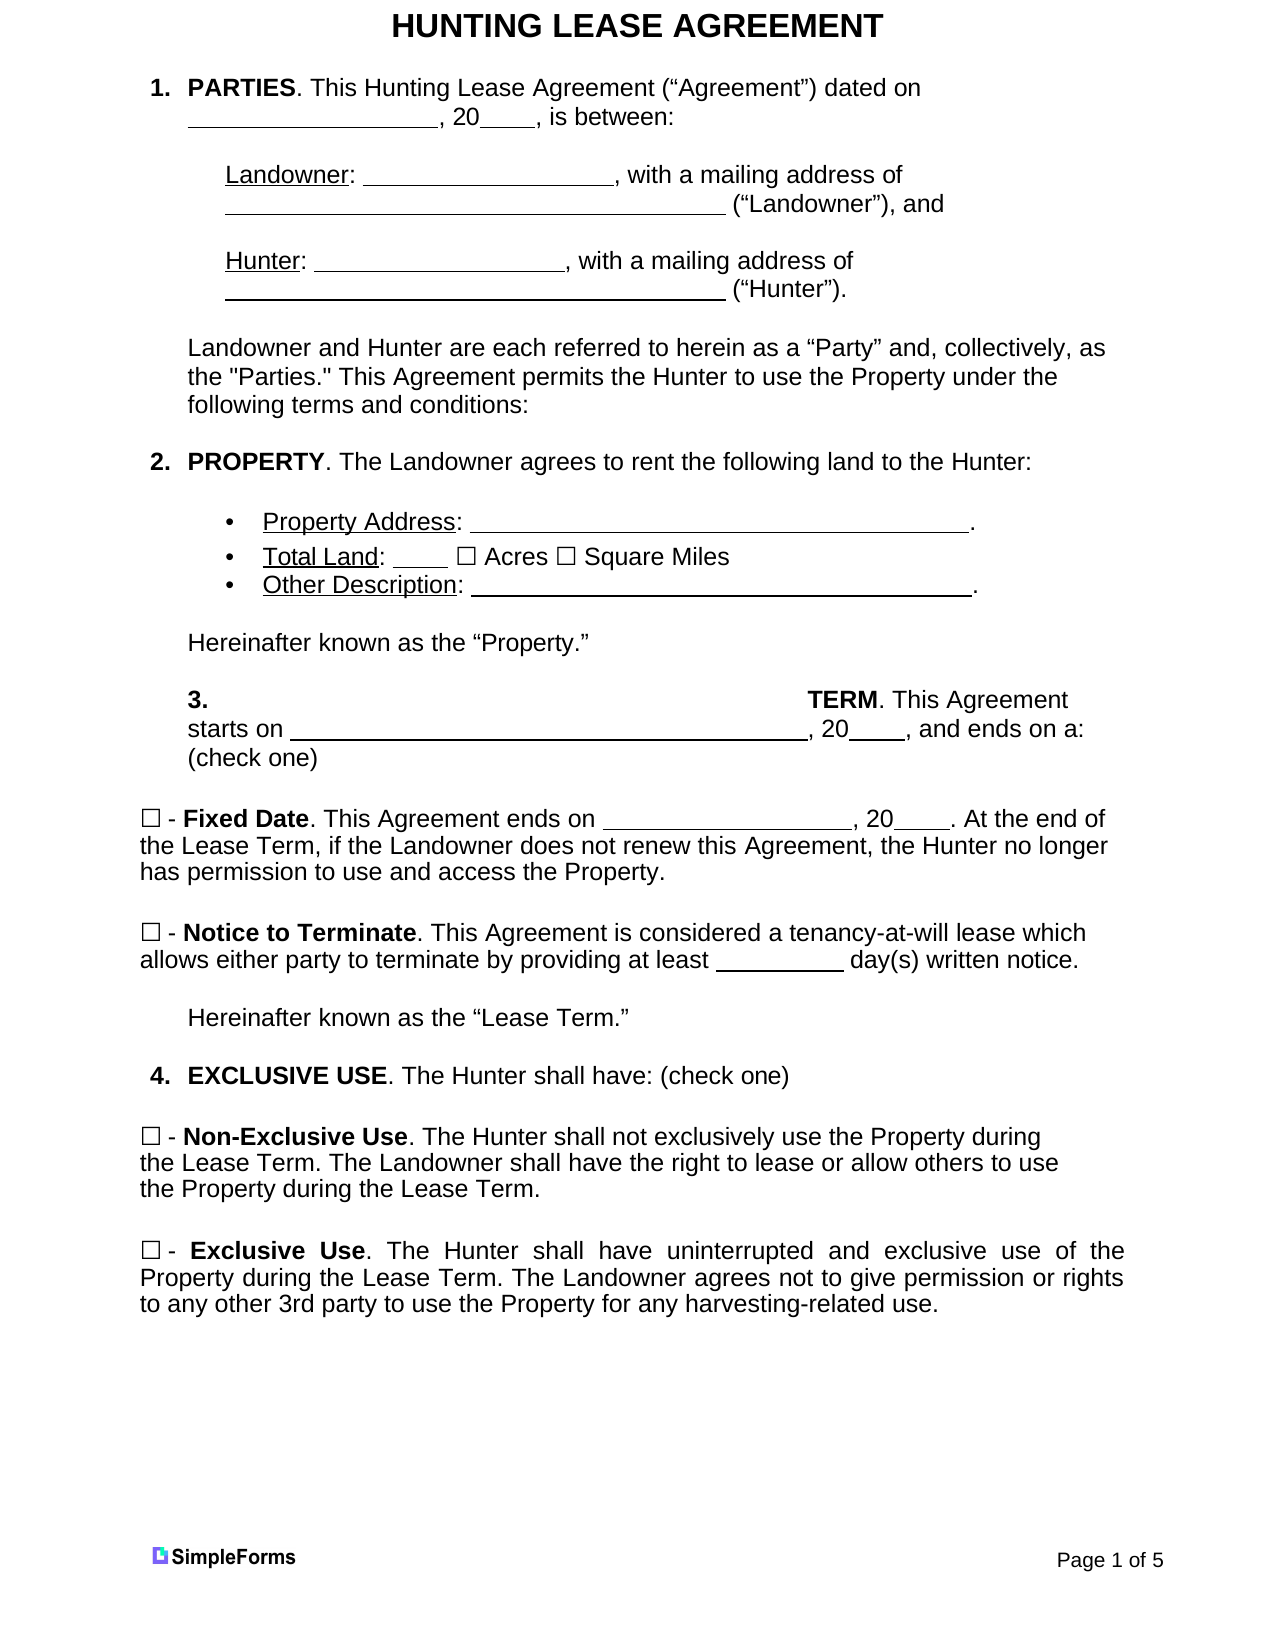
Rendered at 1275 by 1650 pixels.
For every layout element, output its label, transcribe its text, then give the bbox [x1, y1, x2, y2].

list - Non-Exclusive Use. The Hunter shall not exclusively use the Property during the Lease Term. The Landowner shall have the right to lease or allow others to use the Property during the Lease Term. [139, 1121, 1066, 1203]
list PARTIES. This Hunting Lease Agreement (“Agreement”) dated on [150, 73, 1137, 102]
text (“Landowner”), and [225, 189, 1137, 218]
text , 20 , is between: [187, 102, 1137, 131]
list Other Description: . [225, 572, 1137, 599]
text Hereinafter known as the “Lease Term.” [187, 1003, 1137, 1032]
list PROPERTY. The Landowner agrees to rent the following land to the Hunter: [150, 447, 1137, 476]
text Landowner: , with a mailing address of [225, 159, 1137, 188]
text Hereinafter known as the “Property.” [187, 628, 1137, 657]
text Landowner and Hunter are each referred to herein as a “Party” and, collectively, as the "Parties." This Agreement permits the Hunter to use the Property under the following terms and conditions: [187, 333, 1116, 419]
text (“Hunter”). [225, 275, 1137, 304]
list - Exclusive Use. The Hunter shall have uninterrupted and exclusive use of the Property during the Lease Term. The Landowner agrees not to give permission or rights to any other 3rd party to use the Property for any harvesting-related use. [139, 1235, 1125, 1318]
list TERM. This Agreement starts on , 20 , and ends on a: (check one) [187, 686, 1084, 772]
list EXCLUSIVE USE. The Hunter shall have: (check one) [150, 1061, 1137, 1089]
subtitle HUNTING LEASE AGREEMENT [139, 6, 1135, 45]
text Hunter: , with a mailing address of [225, 246, 1137, 275]
list Property Address: . [225, 507, 1137, 536]
list - Notice to Terminate. This Agreement is considered a tenancy-at-will lease which allows either party to terminate by providing at least day(s) written notice. [139, 917, 1098, 974]
list Total Land: ☐ Acres ☐ Square Miles [225, 536, 1137, 572]
list - Fixed Date. This Agreement ends on , 20 . At the end of the Lease Term, if the Landowner does not renew this Agreement, the Hunter no longer has permission to use and access the Property. [139, 803, 1113, 886]
